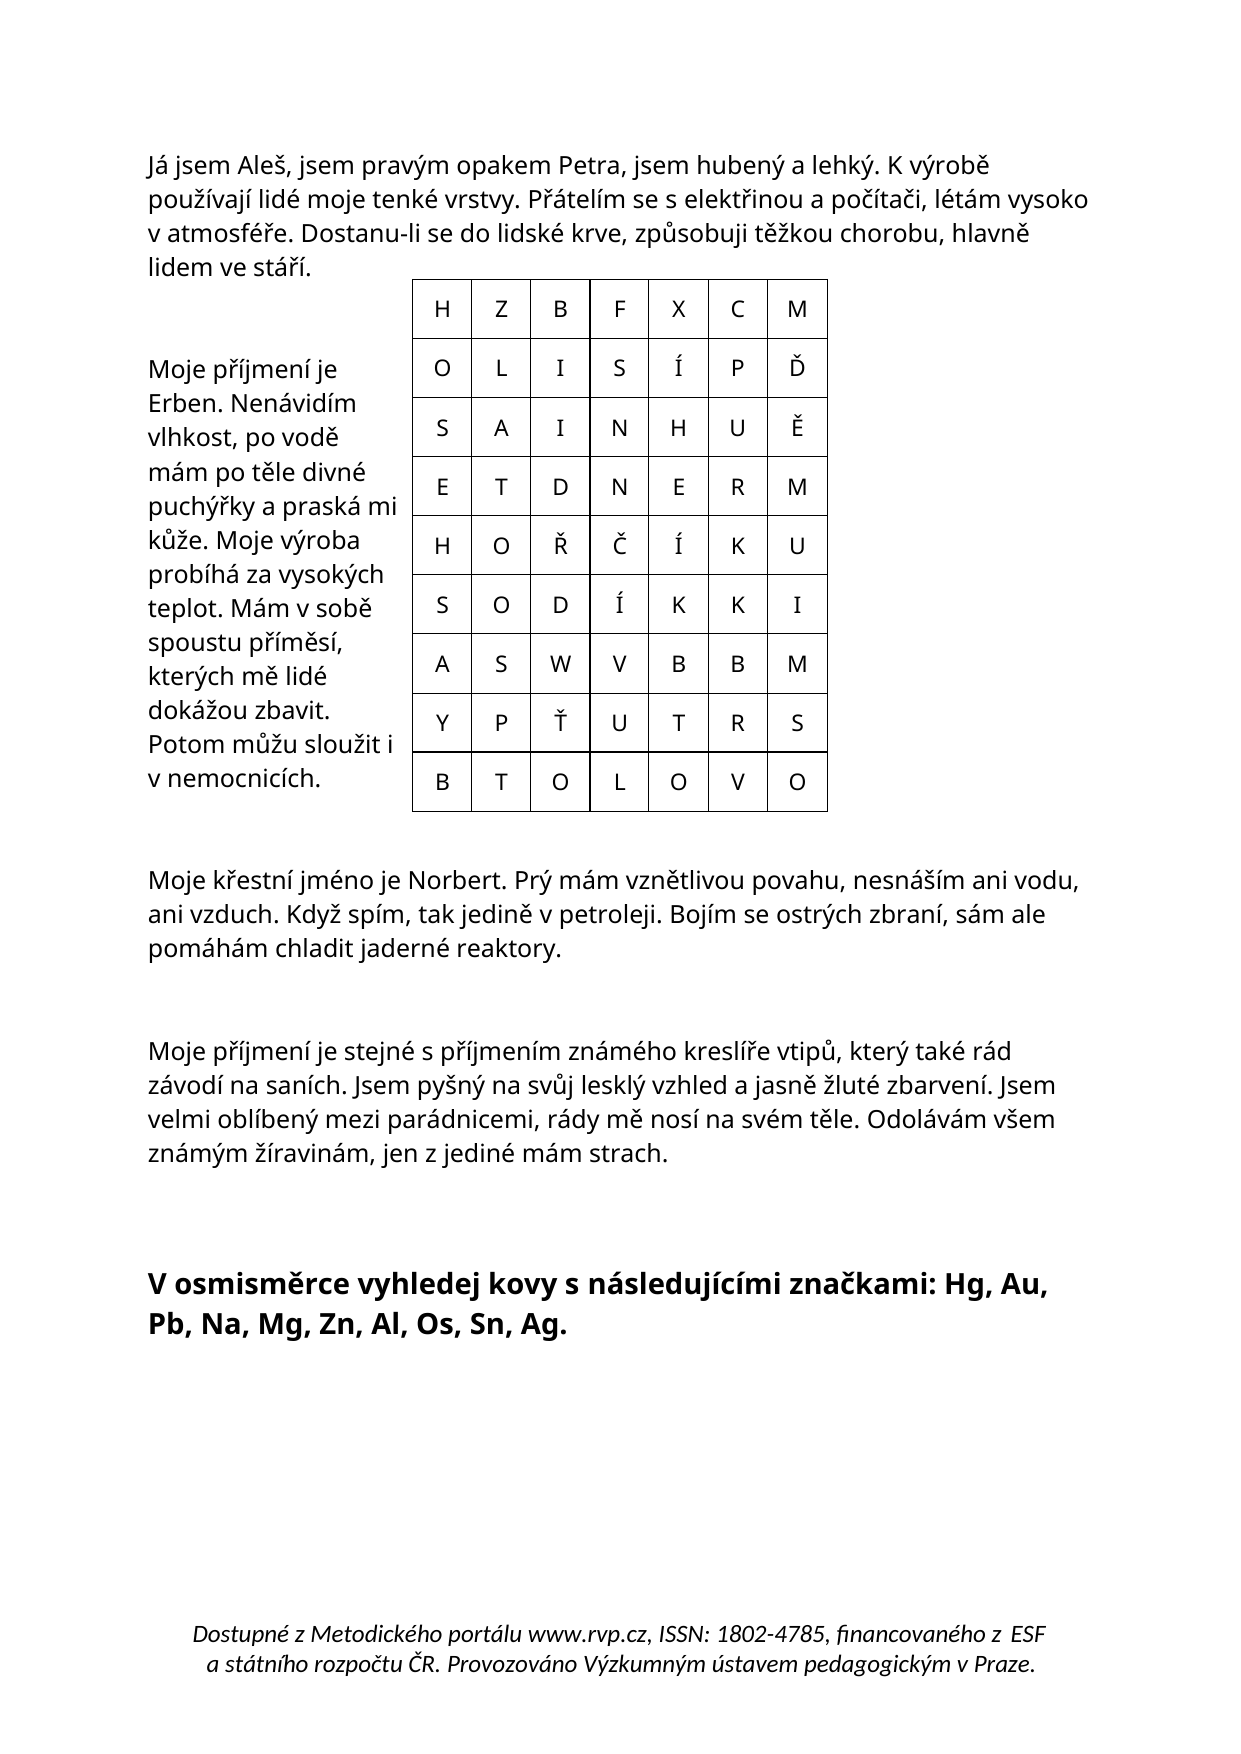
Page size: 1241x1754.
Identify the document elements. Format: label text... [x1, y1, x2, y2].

table_cell S [768, 694, 827, 751]
text Já jsem Aleš, jsem pravým opakem Petra, jsem hubený a lehký. K výrobě používají lidé moje tenké vrstvy. Přátelím se s elektřinou a počítači, létám vysoko v atmosféře. Dostanu-li se do lidské krve, způsobuji těžkou chorobu, hlavně lidem ve stáří. [148, 148, 1092, 284]
table_cell S [472, 634, 530, 692]
text Moje křestní jméno je Norbert. Prý mám vznětlivou povahu, nesnáším ani vodu, ani vzduch. Když spím, tak jedině v petroleji. Bojím se ostrých zbraní, sám ale pomáhám chladit jaderné reaktory. [148, 863, 1092, 965]
table_header C [709, 280, 767, 338]
table_header X [649, 280, 708, 338]
table_cell Č [591, 516, 648, 574]
table_cell V [591, 634, 648, 692]
table_cell O [413, 339, 471, 397]
table_cell Ď [768, 339, 827, 397]
table_cell Ť [531, 694, 589, 751]
table_cell N [591, 398, 648, 456]
table_cell Í [649, 339, 708, 397]
table_cell Y [413, 694, 471, 751]
table_cell R [709, 694, 767, 751]
table_cell O [472, 516, 530, 574]
table_cell U [768, 516, 827, 574]
table_cell A [472, 398, 530, 456]
table_cell M [768, 634, 827, 692]
table_cell K [649, 575, 708, 633]
table_cell Í [591, 575, 648, 633]
table_cell O [768, 753, 827, 811]
table_cell N [591, 457, 648, 515]
table_cell E [649, 457, 708, 515]
table_cell P [472, 694, 530, 751]
table_cell T [649, 694, 708, 751]
table_cell W [531, 634, 589, 692]
table_cell S [591, 339, 648, 397]
table_cell P [709, 339, 767, 397]
table_cell K [709, 516, 767, 574]
table_header Z [472, 280, 530, 338]
table_cell M [768, 457, 827, 515]
table_header F [591, 280, 648, 338]
text V osmisměrce vyhledej kovy s následujícími značkami: Hg, Au, Pb, Na, Mg, Zn, Al, Os, Sn, Ag. [148, 1263, 1092, 1343]
table_cell A [413, 634, 471, 692]
table_cell Í [649, 516, 708, 574]
table_cell D [531, 575, 589, 633]
table_cell O [472, 575, 530, 633]
table_cell L [472, 339, 530, 397]
table_cell H [413, 516, 471, 574]
table_cell V [709, 753, 767, 811]
table_cell R [709, 457, 767, 515]
table_cell I [768, 575, 827, 633]
table_cell I [531, 339, 589, 397]
table_cell E [413, 457, 471, 515]
table_cell T [472, 457, 530, 515]
table_cell S [413, 398, 471, 456]
table_cell B [709, 634, 767, 692]
table_cell B [649, 634, 708, 692]
table_cell O [531, 753, 589, 811]
text Moje příjmení je stejné s příjmením známého kreslíře vtipů, který také rád závodí na saních. Jsem pyšný na svůj lesklý vzhled a jasně žluté zbarvení. Jsem velmi oblíbený mezi parádnicemi, rády mě nosí na svém těle. Odolávám všem známým žíravinám, jen z jediné mám strach. [148, 1033, 1092, 1169]
text Moje příjmení je Erben. Nenávidím vlhkost, po vodě mám po těle divné puchýřky a praská mi kůže. Moje výroba probíhá za vysokých teplot. Mám v sobě spoustu příměsí, kterých mě lidé dokážou zbavit. Potom můžu sloužit i v nemocnicích. [148, 352, 412, 795]
table_cell H [649, 398, 708, 456]
table_cell U [709, 398, 767, 456]
table_cell I [531, 398, 589, 456]
table_header M [768, 280, 827, 338]
table_header B [531, 280, 589, 338]
table_header H [413, 280, 471, 338]
table_cell B [413, 753, 471, 811]
table_cell Ě [768, 398, 827, 456]
table_cell L [591, 753, 648, 811]
table_cell U [591, 694, 648, 751]
table_cell K [709, 575, 767, 633]
table_cell Ř [531, 516, 589, 574]
table_cell D [531, 457, 589, 515]
table_cell S [413, 575, 471, 633]
table_cell T [472, 753, 530, 811]
table_cell O [649, 753, 708, 811]
text [828, 352, 1092, 795]
